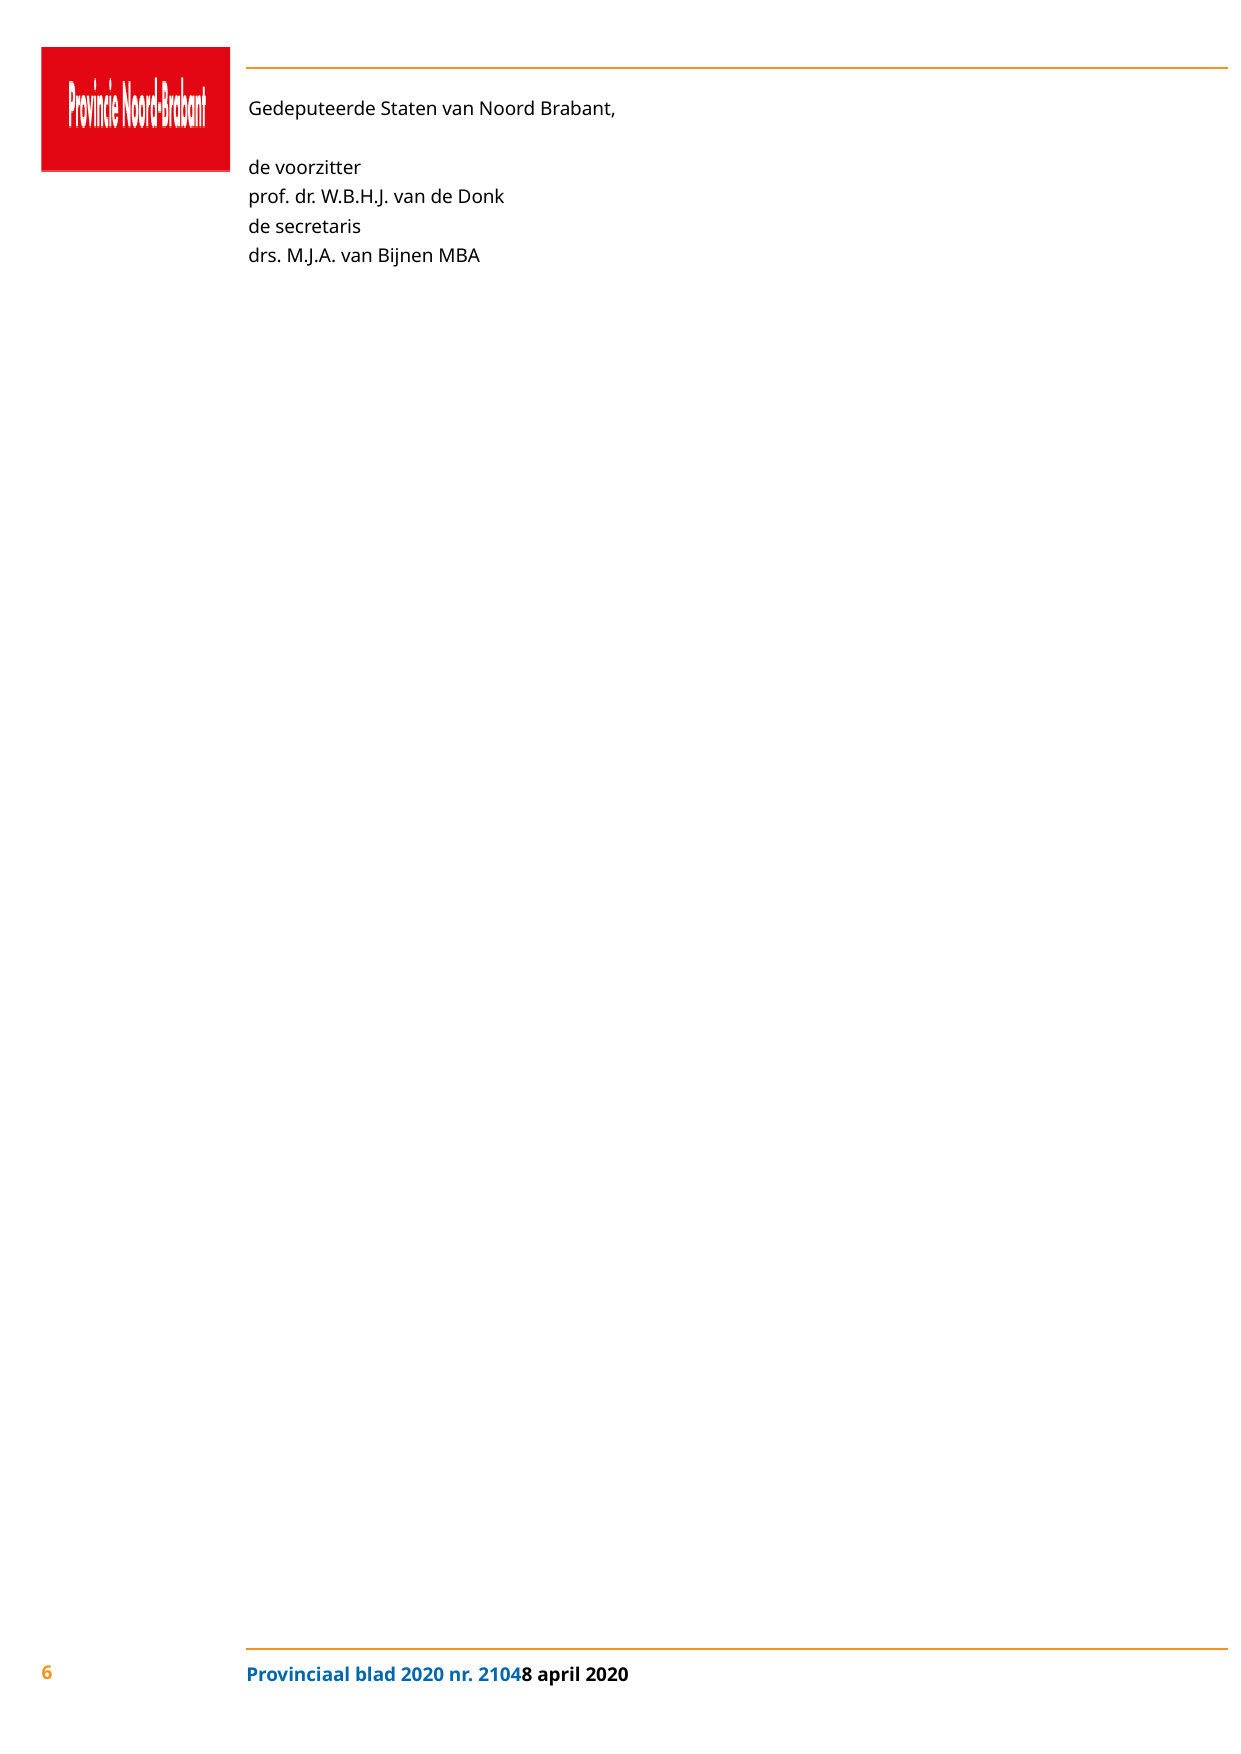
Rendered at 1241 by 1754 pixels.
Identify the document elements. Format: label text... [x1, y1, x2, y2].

text drs. M.J.A. van Bijnen MBA [248, 243, 1152, 268]
text de voorzitter [248, 154, 1152, 180]
text de secretaris [248, 213, 1152, 239]
text Gedeputeerde Staten van Noord Brabant, [248, 95, 1152, 121]
picture [41, 47, 231, 172]
text prof. dr. W.B.H.J. van de Donk [248, 183, 1152, 209]
